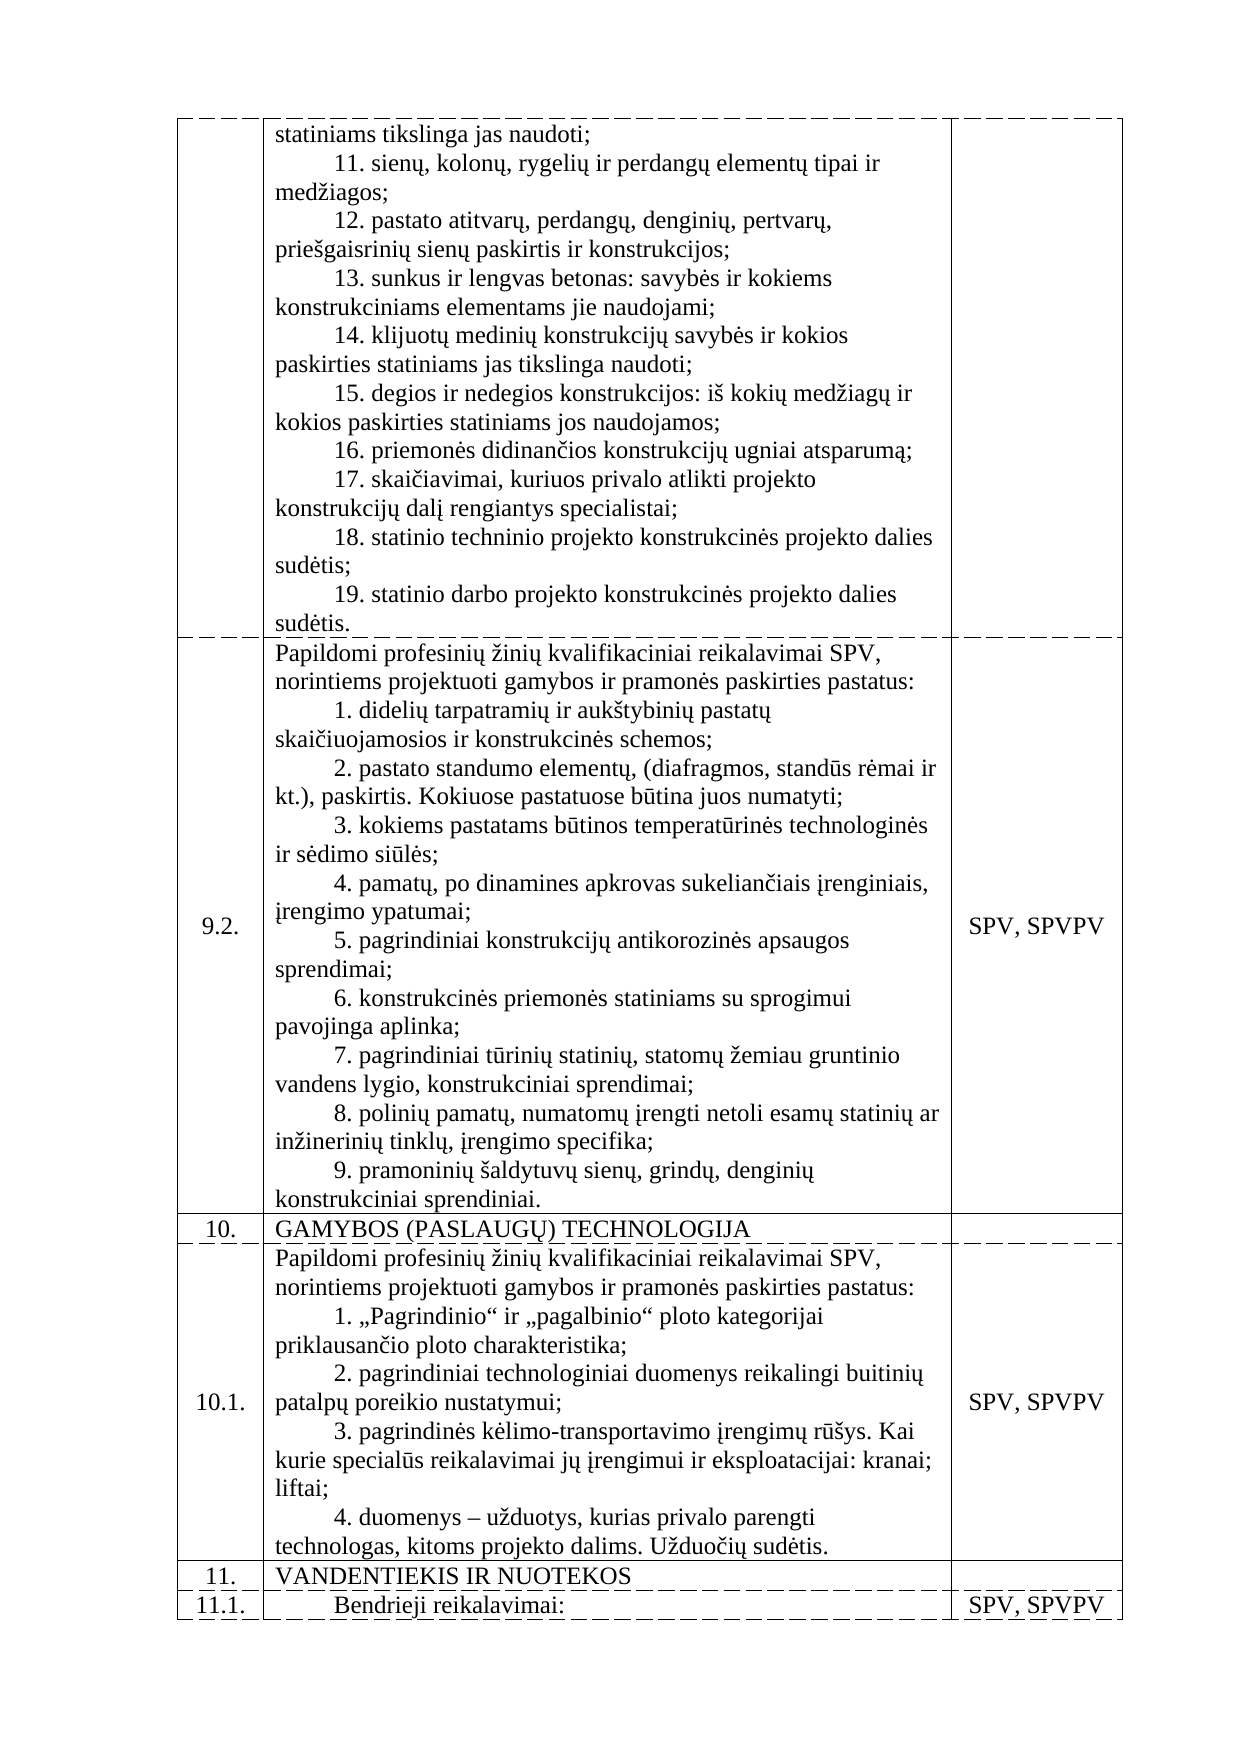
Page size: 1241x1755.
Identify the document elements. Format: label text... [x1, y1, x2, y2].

table_cell 10.1. [178, 1243, 263, 1560]
table_cell 11. [178, 1561, 263, 1589]
table_cell [952, 1561, 1122, 1589]
table_cell [952, 118, 1122, 637]
table_cell VANDENTIEKIS IR NUOTEKOS [264, 1561, 951, 1589]
table_cell 11.1. [178, 1590, 263, 1619]
table_cell [952, 1214, 1122, 1242]
table_cell [178, 118, 263, 637]
table_cell Bendrieji reikalavimai: [264, 1590, 951, 1619]
table_cell SPV, SPVPV [952, 637, 1122, 1213]
table_cell statiniams tikslinga jas naudoti; 11. sienų, kolonų, rygelių ir perdangų elementų tipai ir medžiagos; 12. pastato atitvarų, perdangų, denginių, pertvarų, priešgaisrinių sienų paskirtis ir konstrukcijos; 13. sunkus ir lengvas betonas: savybės ir kokiems konstrukciniams elementams jie naudojami; 14. klijuotų medinių konstrukcijų savybės ir kokios paskirties statiniams jas tikslinga naudoti; 15. degios ir nedegios konstrukcijos: iš kokių medžiagų ir kokios paskirties statiniams jos naudojamos; 16. priemonės didinančios konstrukcijų ugniai atsparumą; 17. skaičiavimai, kuriuos privalo atlikti projekto konstrukcijų dalį rengiantys specialistai; 18. statinio techninio projekto konstrukcinės projekto dalies sudėtis; 19. statinio darbo projekto konstrukcinės projekto dalies sudėtis. [264, 118, 951, 637]
table_cell Papildomi profesinių žinių kvalifikaciniai reikalavimai SPV, norintiems projektuoti gamybos ir pramonės paskirties pastatus: 1. didelių tarpatramių ir aukštybinių pastatų skaičiuojamosios ir konstrukcinės schemos; 2. pastato standumo elementų, (diafragmos, standūs rėmai ir kt.), paskirtis. Kokiuose pastatuose būtina juos numatyti; 3. kokiems pastatams būtinos temperatūrinės technologinės ir sėdimo siūlės; 4. pamatų, po dinamines apkrovas sukeliančiais įrenginiais, įrengimo ypatumai; 5. pagrindiniai konstrukcijų antikorozinės apsaugos sprendimai; 6. konstrukcinės priemonės statiniams su sprogimui pavojinga aplinka; 7. pagrindiniai tūrinių statinių, statomų žemiau gruntinio vandens lygio, konstrukciniai sprendimai; 8. polinių pamatų, numatomų įrengti netoli esamų statinių ar inžinerinių tinklų, įrengimo specifika; 9. pramoninių šaldytuvų sienų, grindų, denginių konstrukciniai sprendiniai. [264, 637, 951, 1213]
table_cell 9.2. [178, 637, 263, 1213]
table_cell SPV, SPVPV [952, 1590, 1122, 1619]
table_cell Papildomi profesinių žinių kvalifikaciniai reikalavimai SPV, norintiems projektuoti gamybos ir pramonės paskirties pastatus: 1. „Pagrindinio“ ir „pagalbinio“ ploto kategorijai priklausančio ploto charakteristika; 2. pagrindiniai technologiniai duomenys reikalingi buitinių patalpų poreikio nustatymui; 3. pagrindinės kėlimo-transportavimo įrengimų rūšys. Kai kurie specialūs reikalavimai jų įrengimui ir eksploatacijai: kranai; liftai; 4. duomenys – užduotys, kurias privalo parengti technologas, kitoms projekto dalims. Užduočių sudėtis. [264, 1243, 951, 1560]
table_cell GAMYBOS (PASLAUGŲ) TECHNOLOGIJA [264, 1214, 951, 1242]
table_cell SPV, SPVPV [952, 1243, 1122, 1560]
table_cell 10. [178, 1214, 263, 1242]
